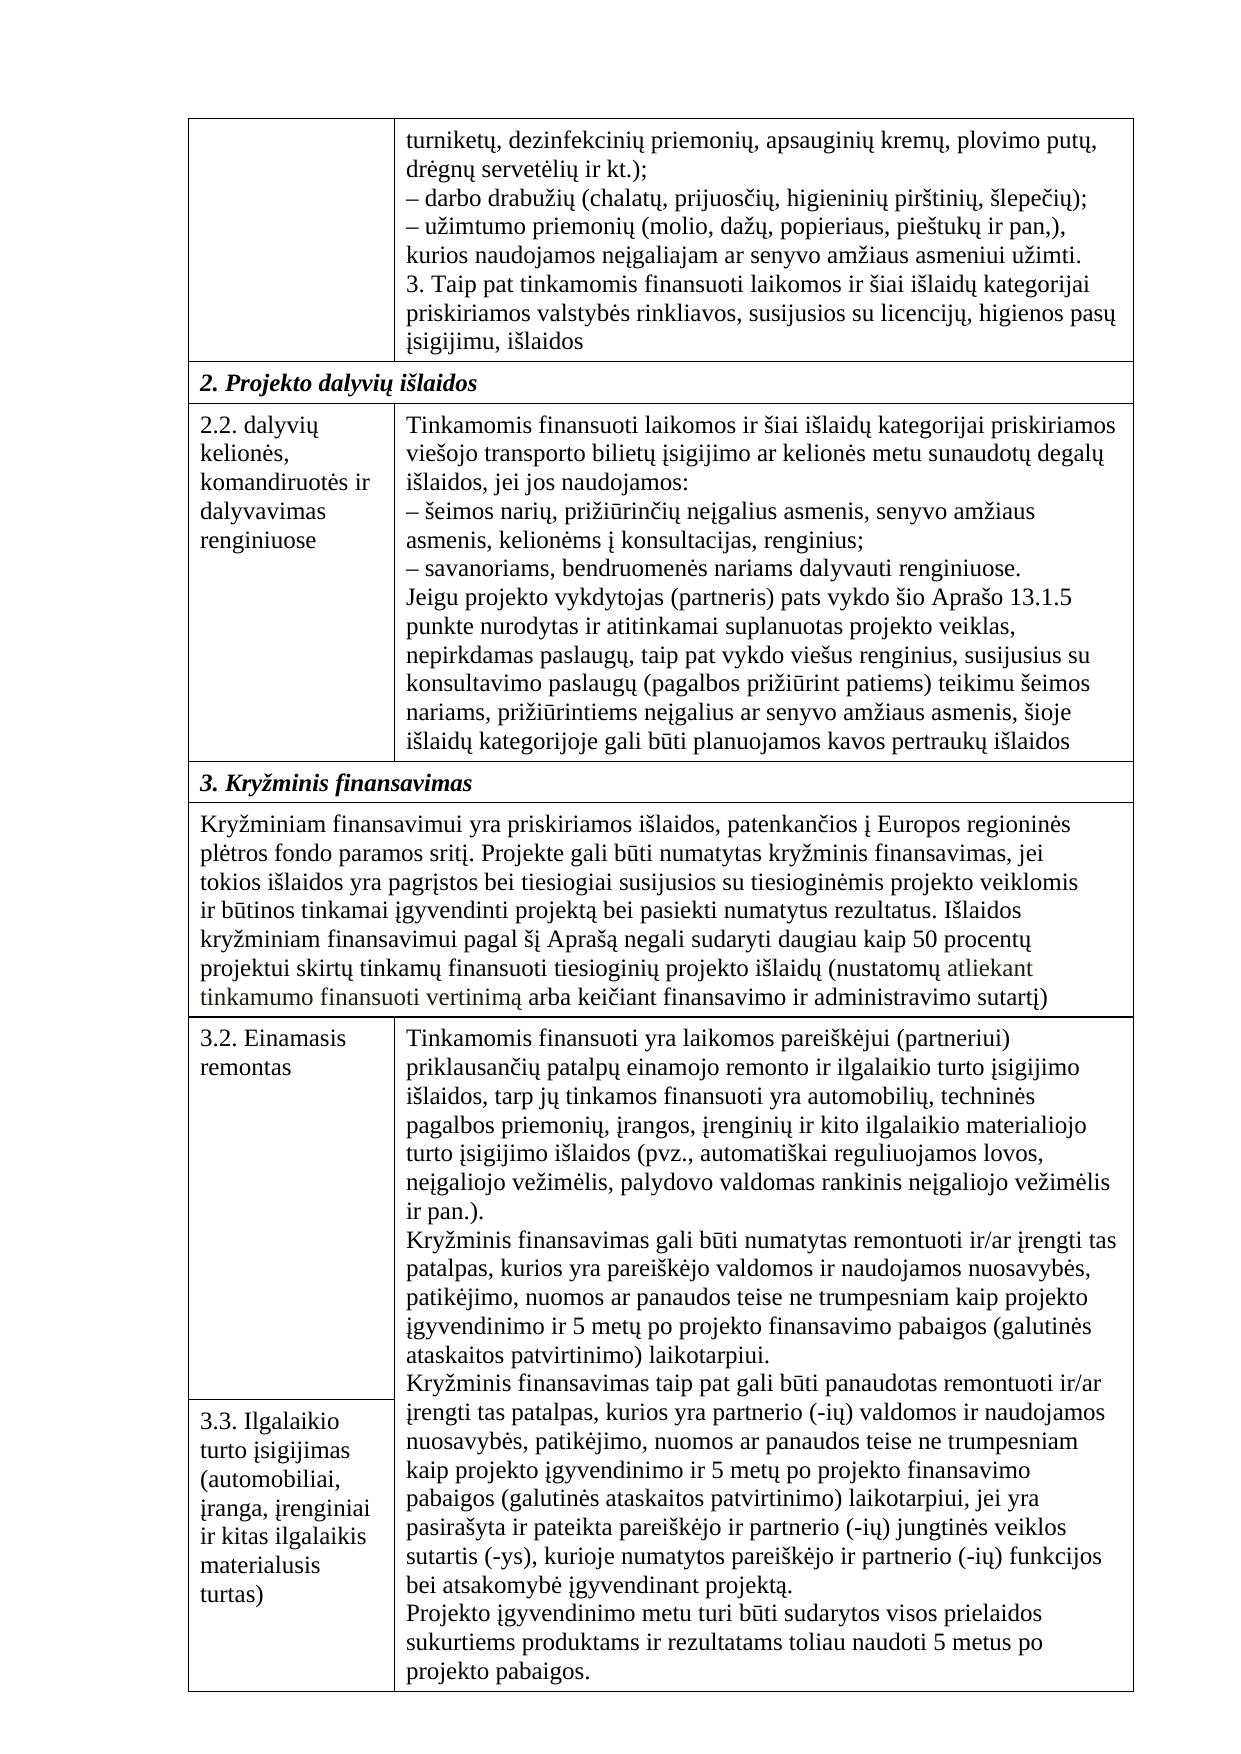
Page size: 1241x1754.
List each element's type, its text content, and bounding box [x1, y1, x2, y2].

table_cell 3.3. Ilgalaikio turto įsigijimas (automobiliai, įranga, įrenginiai ir kitas ilgalaikis materialusis turtas) [189, 1400, 394, 1691]
table_cell [189, 119, 394, 361]
table_cell 3.2. Einamasis remontas [189, 1018, 394, 1399]
table_cell 2. Projekto dalyvių išlaidos [189, 362, 1074, 403]
table_cell [1099, 803, 1133, 1016]
table_cell [1099, 762, 1133, 802]
table_cell 3. Kryžminis finansavimas [189, 762, 1099, 802]
table_cell Kryžminiam finansavimui yra priskiriamos išlaidos, patenkančios į Europos regioninės plėtros fondo paramos sritį. Projekte gali būti numatytas kryžminis finansavimas, jei tokios išlaidos yra pagrįstos bei tiesiogiai susijusios su tiesioginėmis projekto veiklomis ir būtinos tinkamai įgyvendinti projektą bei pasiekti numatytus rezultatus. Išlaidos kryžminiam finansavimui pagal šį Aprašą negali sudaryti daugiau kaip 50 procentų projektui skirtų tinkamų finansuoti tiesioginių projekto išlaidų (nustatomų atliekant tinkamumo finansuoti vertinimą arba keičiant finansavimo ir administravimo sutartį) [189, 803, 1099, 1016]
table_cell Tinkamomis finansuoti yra laikomos pareiškėjui (partneriui) priklausančių patalpų einamojo remonto ir ilgalaikio turto įsigijimo išlaidos, tarp jų tinkamos finansuoti yra automobilių, techninės pagalbos priemonių, įrangos, įrenginių ir kito ilgalaikio materialiojo turto įsigijimo išlaidos (pvz., automatiškai reguliuojamos lovos, neįgaliojo vežimėlis, palydovo valdomas rankinis neįgaliojo vežimėlis ir pan.). Kryžminis finansavimas gali būti numatytas remontuoti ir/ar įrengti tas patalpas, kurios yra pareiškėjo valdomos ir naudojamos nuosavybės, patikėjimo, nuomos ar panaudos teise ne trumpesniam kaip projekto įgyvendinimo ir 5 metų po projekto finansavimo pabaigos (galutinės ataskaitos patvirtinimo) laikotarpiui. Kryžminis finansavimas taip pat gali būti panaudotas remontuoti ir/ar įrengti tas patalpas, kurios yra partnerio (-ių) valdomos ir naudojamos nuosavybės, patikėjimo, nuomos ar panaudos teise ne trumpesniam kaip projekto įgyvendinimo ir 5 metų po projekto finansavimo pabaigos (galutinės ataskaitos patvirtinimo) laikotarpiui, jei yra pasirašyta ir pateikta pareiškėjo ir partnerio (-ių) jungtinės veiklos sutartis (-ys), kurioje numatytos pareiškėjo ir partnerio (-ių) funkcijos bei atsakomybė įgyvendinant projektą. Projekto įgyvendinimo metu turi būti sudarytos visos prielaidos sukurtiems produktams ir rezultatams toliau naudoti 5 metus po projekto pabaigos. [395, 1018, 1133, 1691]
table_cell Tinkamomis finansuoti laikomos ir šiai išlaidų kategorijai priskiriamos viešojo transporto bilietų įsigijimo ar kelionės metu sunaudotų degalų išlaidos, jei jos naudojamos: – šeimos narių, prižiūrinčių neįgalius asmenis, senyvo amžiaus asmenis, kelionėms į konsultacijas, renginius; – savanoriams, bendruomenės nariams dalyvauti renginiuose. Jeigu projekto vykdytojas (partneris) pats vykdo šio Aprašo 13.1.5 punkte nurodytas ir atitinkamai suplanuotas projekto veiklas, nepirkdamas paslaugų, taip pat vykdo viešus renginius, susijusius su konsultavimo paslaugų (pagalbos prižiūrint patiems) teikimu šeimos nariams, prižiūrintiems neįgalius ar senyvo amžiaus asmenis, šioje išlaidų kategorijoje gali būti planuojamos kavos pertraukų išlaidos [395, 404, 1133, 761]
table_cell turniketų, dezinfekcinių priemonių, apsauginių kremų, plovimo putų, drėgnų servetėlių ir kt.); – darbo drabužių (chalatų, prijuosčių, higieninių pirštinių, šlepečių); – užimtumo priemonių (molio, dažų, popieriaus, pieštukų ir pan,), kurios naudojamos neįgaliajam ar senyvo amžiaus asmeniui užimti. 3. Taip pat tinkamomis finansuoti laikomos ir šiai išlaidų kategorijai priskiriamos valstybės rinkliavos, susijusios su licencijų, higienos pasų įsigijimu, išlaidos [395, 119, 1133, 361]
table_cell 2.2. dalyvių kelionės, komandiruotės ir dalyvavimas renginiuose [189, 404, 394, 761]
table_cell [1074, 362, 1133, 403]
